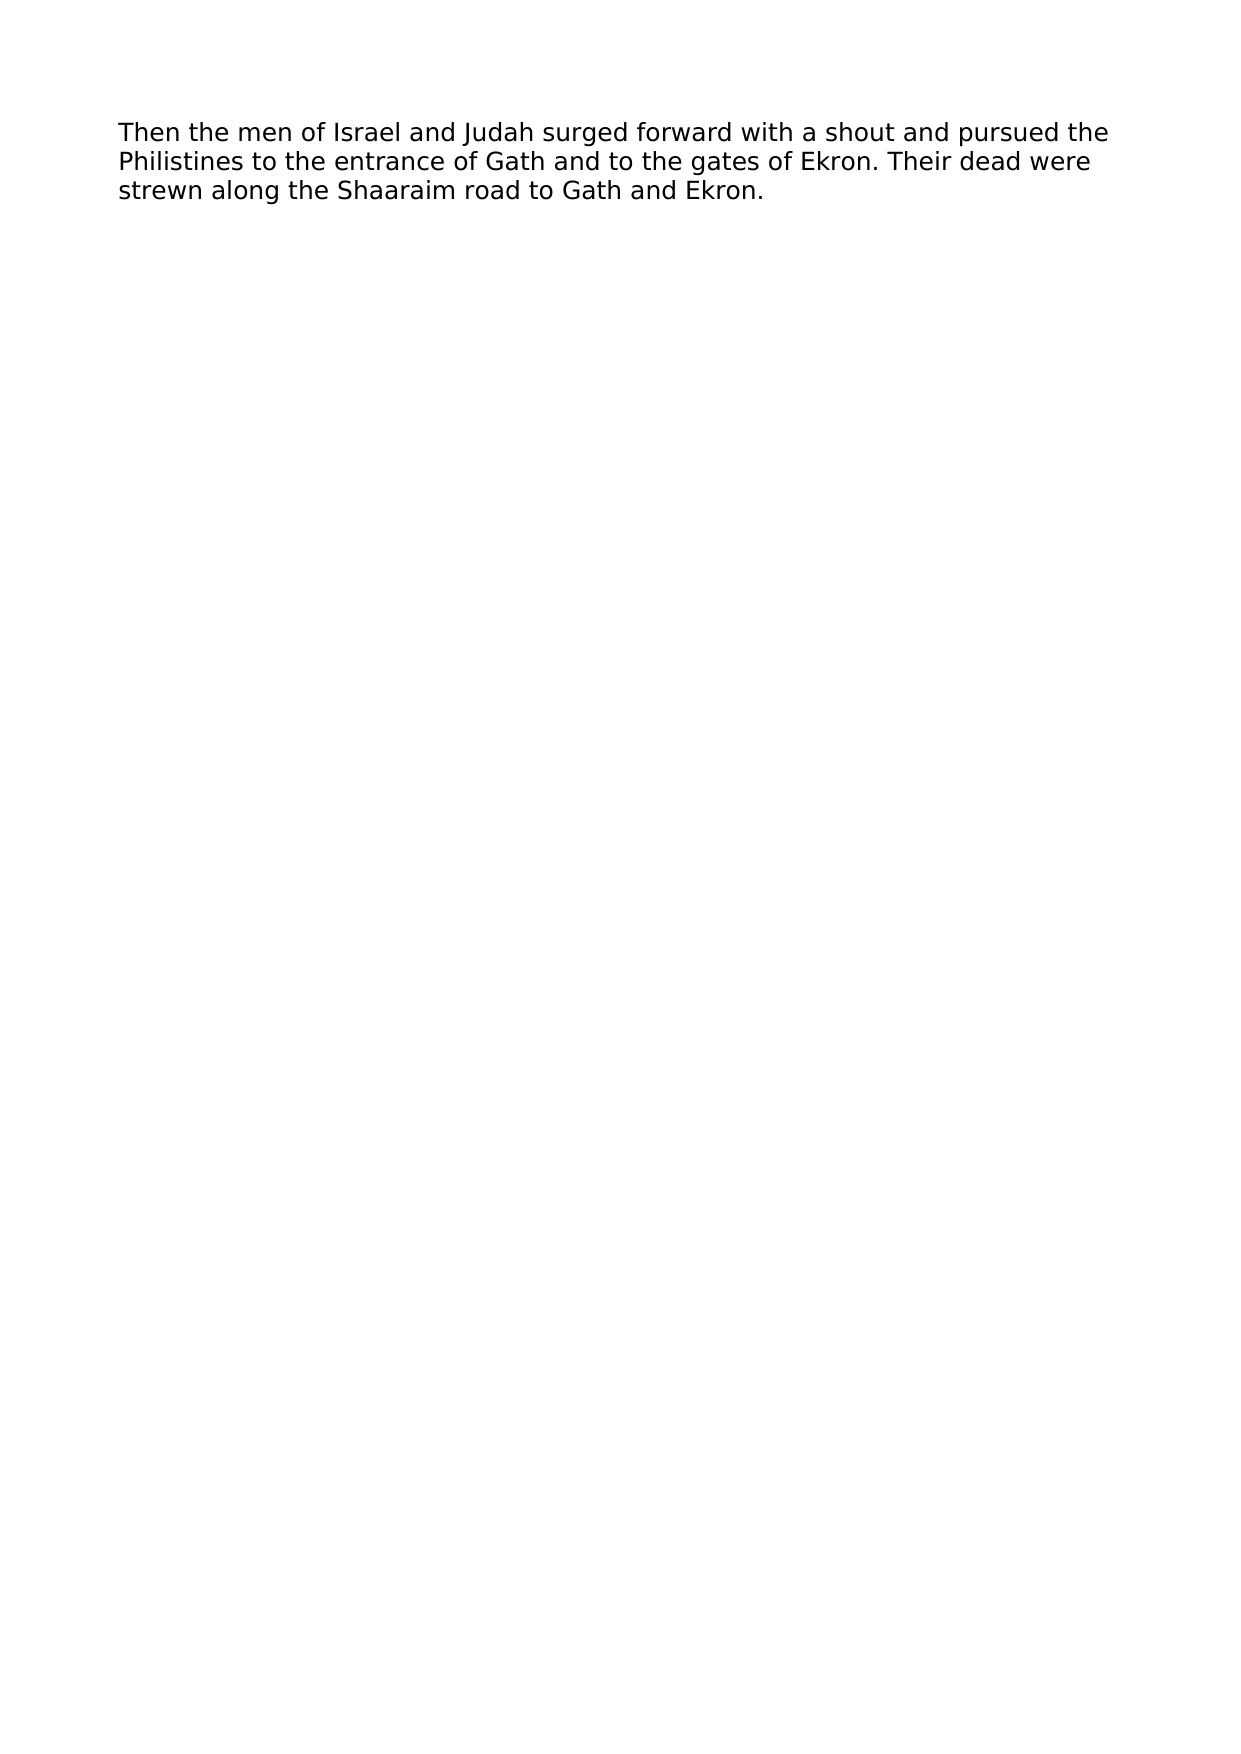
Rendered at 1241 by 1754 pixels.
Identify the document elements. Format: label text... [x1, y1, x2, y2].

text Then the men of Israel and Judah surged forward with a shout and pursued the Philistines to the entrance of Gath and to the gates of Ekron. Their dead were strewn along the Shaaraim road to Gath and Ekron. [118, 118, 1122, 206]
